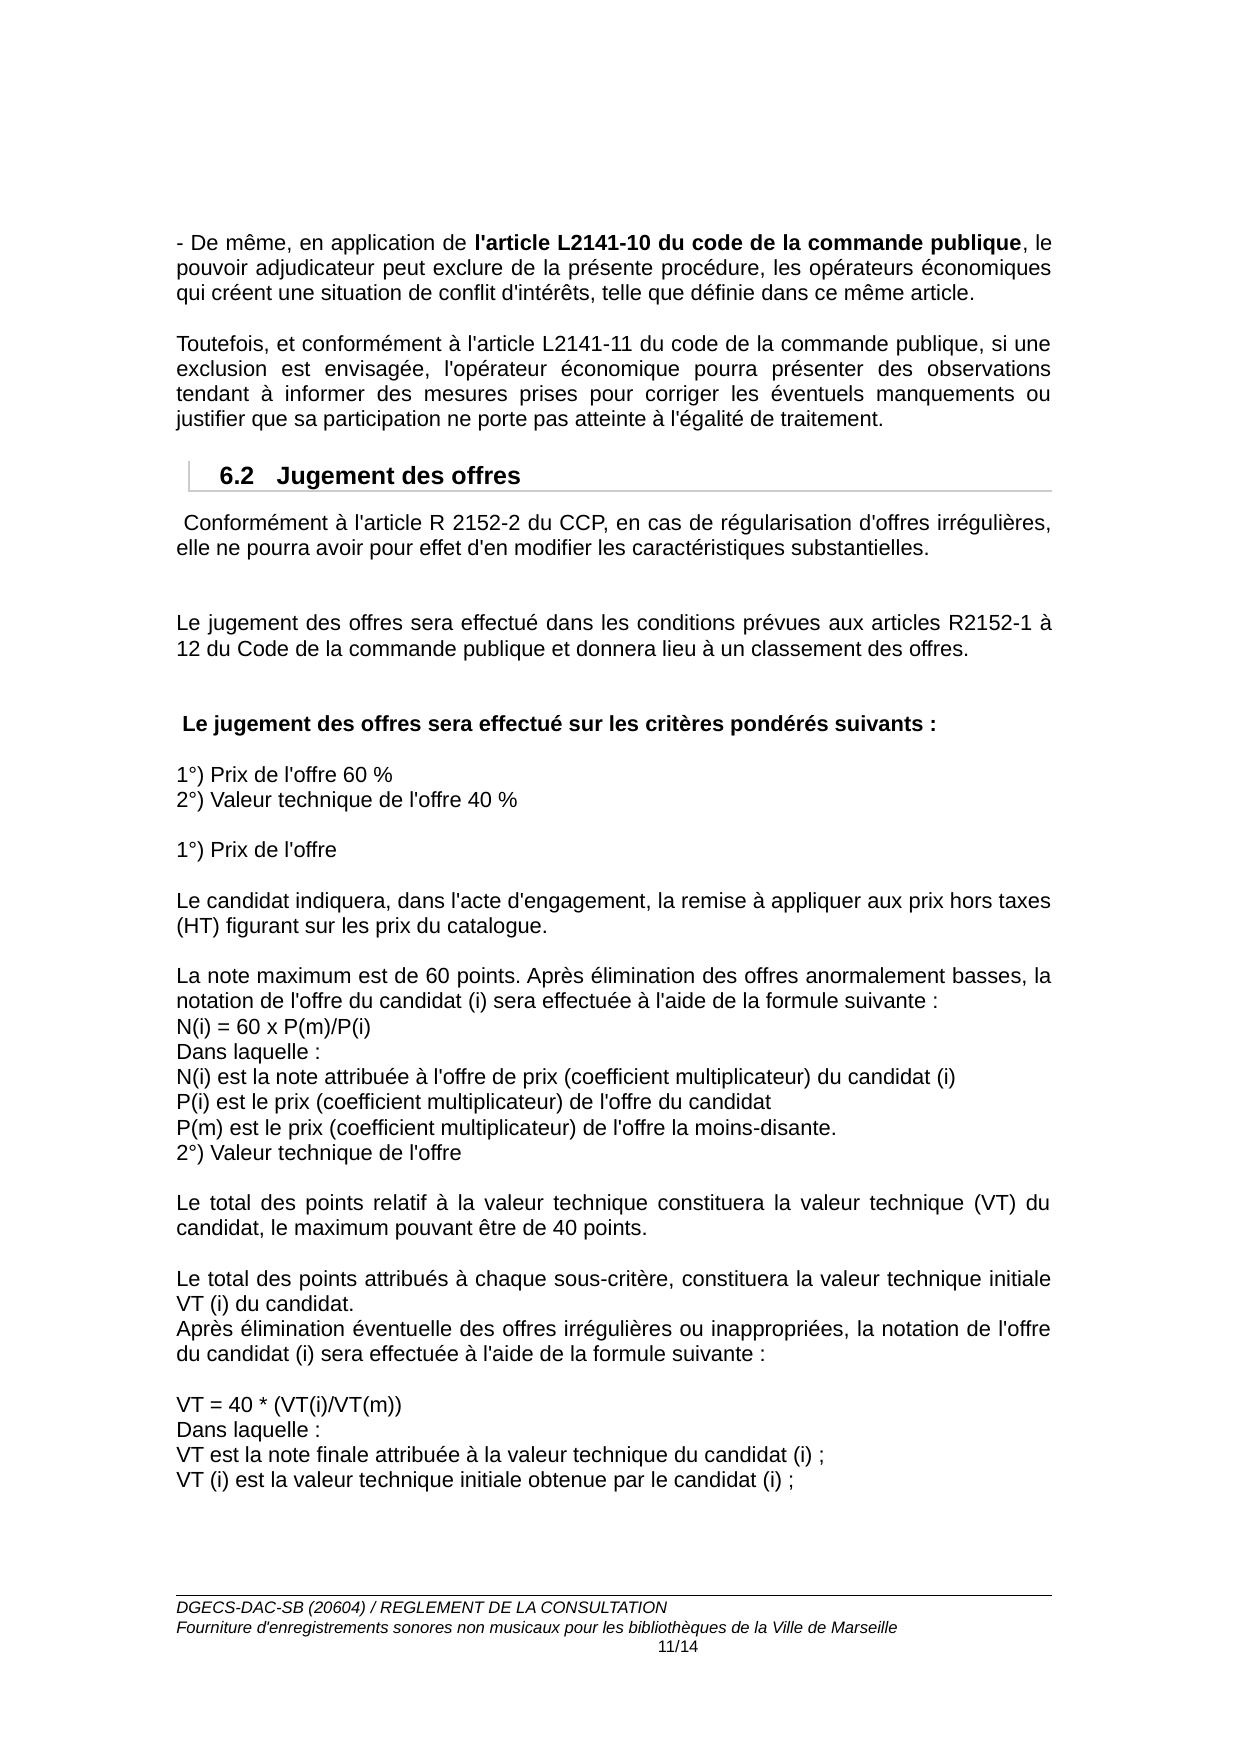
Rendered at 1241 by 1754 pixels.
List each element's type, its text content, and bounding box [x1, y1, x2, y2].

text P(i) est le prix (coefficient multiplicateur) de l'offre du candidat [176, 1089, 1052, 1114]
text Dans laquelle : [176, 1417, 1052, 1442]
text VT est la note finale attribuée à la valeur technique du candidat (i) ; [176, 1442, 1052, 1467]
text Dans laquelle : [176, 1039, 1052, 1064]
text - De même, en application de l'article L2141-10 du code de la commande publique, le pouvoir adjudicateur peut exclure de la présente procédure, les opérateurs économiques qui créent une situation de conflit d'intérêts, telle que définie dans ce même article. [176, 230, 1052, 305]
text Le candidat indiquera, dans l'acte d'engagement, la remise à appliquer aux prix hors taxes (HT) figurant sur les prix du catalogue. [176, 888, 1052, 938]
text VT (i) est la valeur technique initiale obtenue par le candidat (i) ; [176, 1467, 1052, 1493]
text Après élimination éventuelle des offres irrégulières ou inappropriées, la notation de l'offre du candidat (i) sera effectuée à l'aide de la formule suivante : [176, 1316, 1052, 1367]
text N(i) = 60 x P(m)/P(i) [176, 1014, 1052, 1039]
text La note maximum est de 60 points. Après élimination des offres anormalement basses, la notation de l'offre du candidat (i) sera effectuée à l'aide de la formule suivante : [176, 963, 1052, 1014]
text 1°) Prix de l'offre [176, 837, 1052, 862]
text N(i) est la note attribuée à l'offre de prix (coefficient multiplicateur) du candidat (i) [176, 1064, 1052, 1089]
text Toutefois, et conformément à l'article L2141-11 du code de la commande publique, si une exclusion est envisagée, l'opérateur économique pourra présenter des observations tendant à informer des mesures prises pour corriger les éventuels manquements ou justifier que sa participation ne porte pas atteinte à l'égalité de traitement. [176, 331, 1052, 431]
text Le total des points attribués à chaque sous-critère, constituera la valeur technique initiale VT (i) du candidat. [176, 1266, 1052, 1316]
text 2°) Valeur technique de l'offre [176, 1140, 1052, 1165]
text Conformément à l'article R 2152-2 du CCP, en cas de régularisation d'offres irrégulières, elle ne pourra avoir pour effet d'en modifier les caractéristiques substantielles. [176, 509, 1052, 560]
text Le total des points relatif à la valeur technique constituera la valeur technique (VT) du candidat, le maximum pouvant être de 40 points. [176, 1190, 1052, 1241]
text VT = 40 * (VT(i)/VT(m)) [176, 1392, 1052, 1417]
subtitle Jugement des offres [190, 461, 1052, 490]
text 2°) Valeur technique de l'offre 40 % [176, 787, 1052, 812]
text 1°) Prix de l'offre 60 % [176, 762, 1052, 787]
text Le jugement des offres sera effectué sur les critères pondérés suivants : [176, 711, 1052, 736]
text P(m) est le prix (coefficient multiplicateur) de l'offre la moins-disante. [176, 1114, 1052, 1140]
text Le jugement des offres sera effectué dans les conditions prévues aux articles R2152-1 à 12 du Code de la commande publique et donnera lieu à un classement des offres. [176, 610, 1052, 661]
